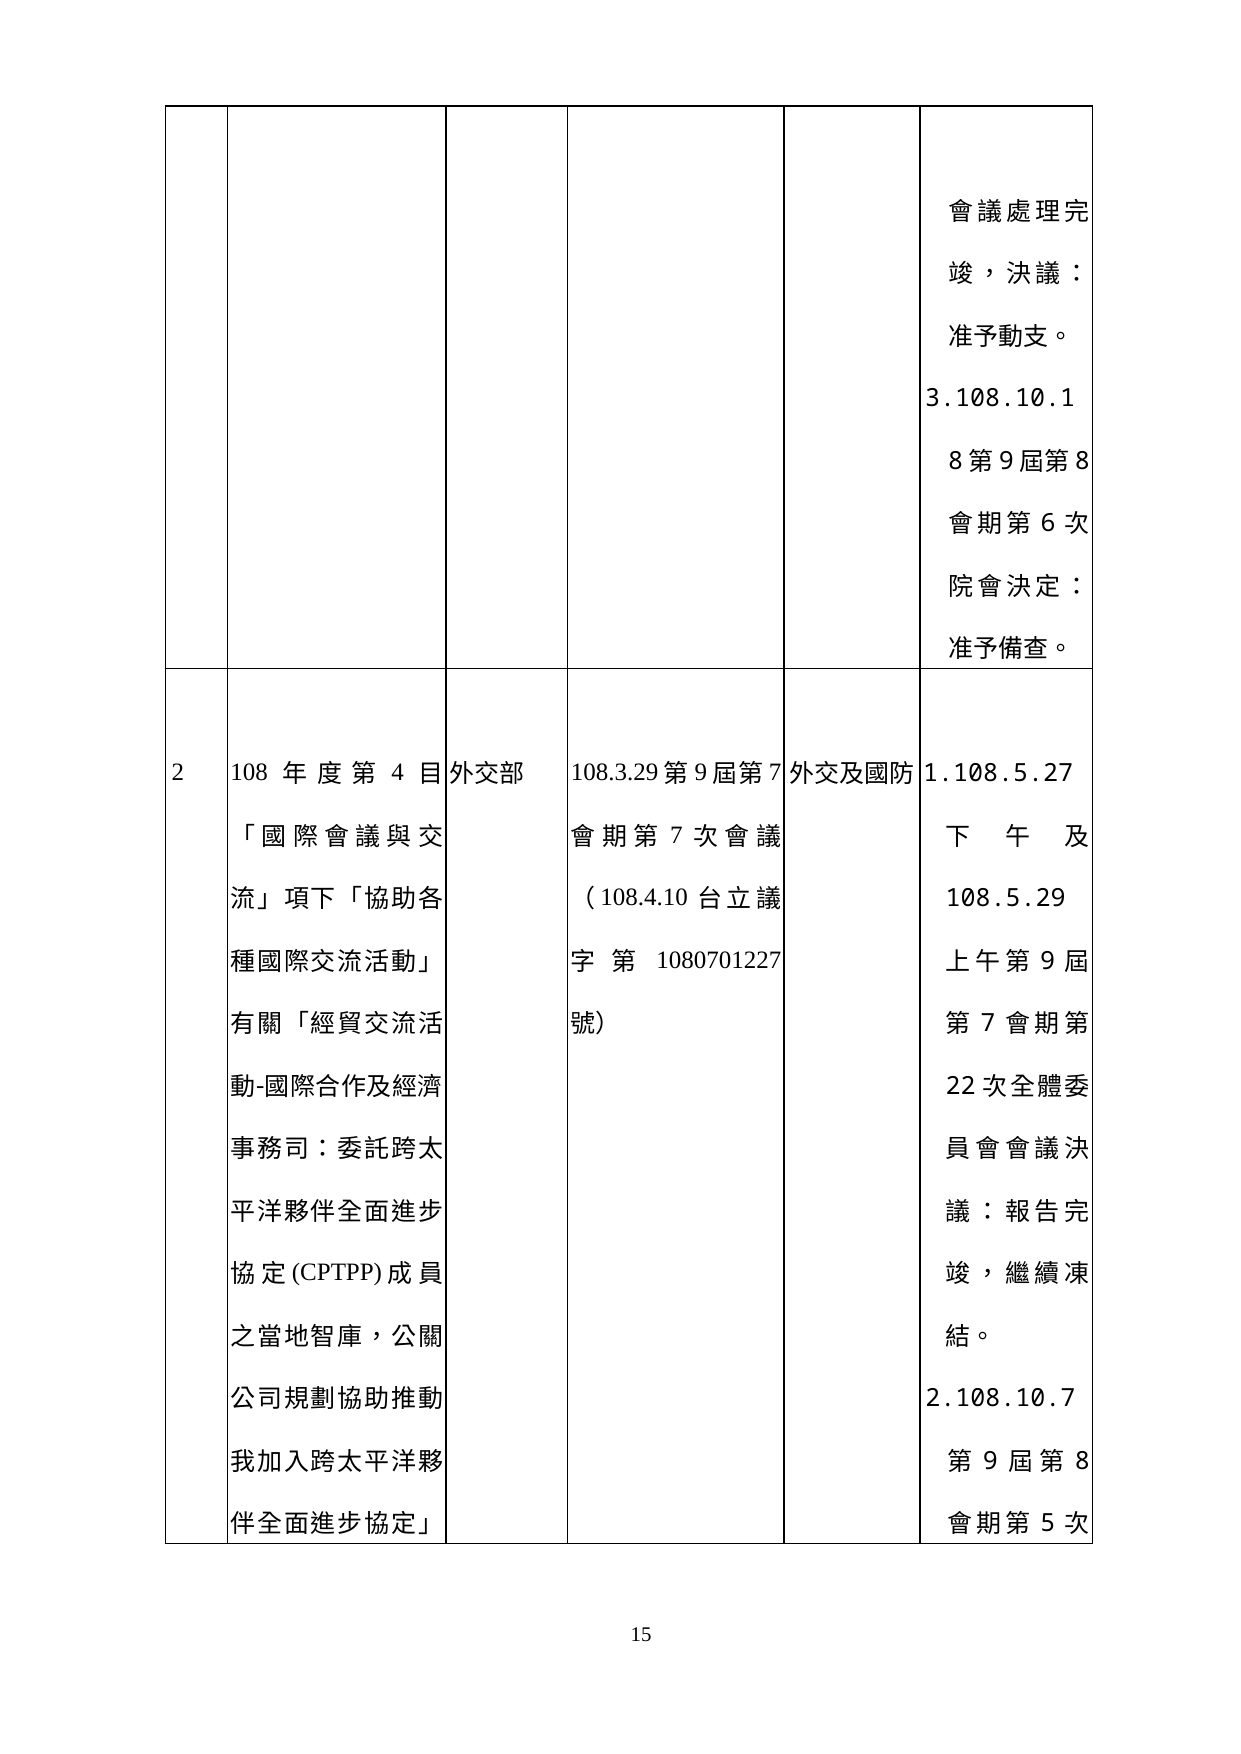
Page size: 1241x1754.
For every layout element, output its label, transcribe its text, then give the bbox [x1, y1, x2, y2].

table_cell [568, 107, 783, 668]
table_cell [166, 107, 227, 668]
table_cell [228, 107, 445, 668]
table_cell [447, 107, 567, 668]
table_cell [166, 669, 227, 1543]
table_cell [785, 107, 919, 668]
table_cell 108年度第4目「國際會議與交流」項下「協助各種國際交流活動」有關「經貿交流活動-國際合作及經濟事務司：委託跨太平洋夥伴全面進步協定(CPTPP)成員之當地智庫，公關公司規劃協助推動我加入跨太平洋夥伴全面進步協定」 [228, 669, 445, 1543]
table_cell 外交及國防 [785, 669, 919, 1543]
table_cell 會議處理完竣，決議：准予動支。 3.108.10.18第9屆第8會期第6次院會決定：准予備查。 [921, 107, 1092, 668]
table_cell 108.3.29第9屆第7會期第7次會議（108.4.10台立議字第1080701227號） [568, 669, 783, 1543]
table_cell 1.108.5.27下午及108.5.29上午第9屆第7會期第22次全體委員會會議決議：報告完竣，繼續凍結。 2.108.10.7第9屆第8會期第5次 [921, 669, 1092, 1543]
table_cell 外交部 [447, 669, 567, 1543]
